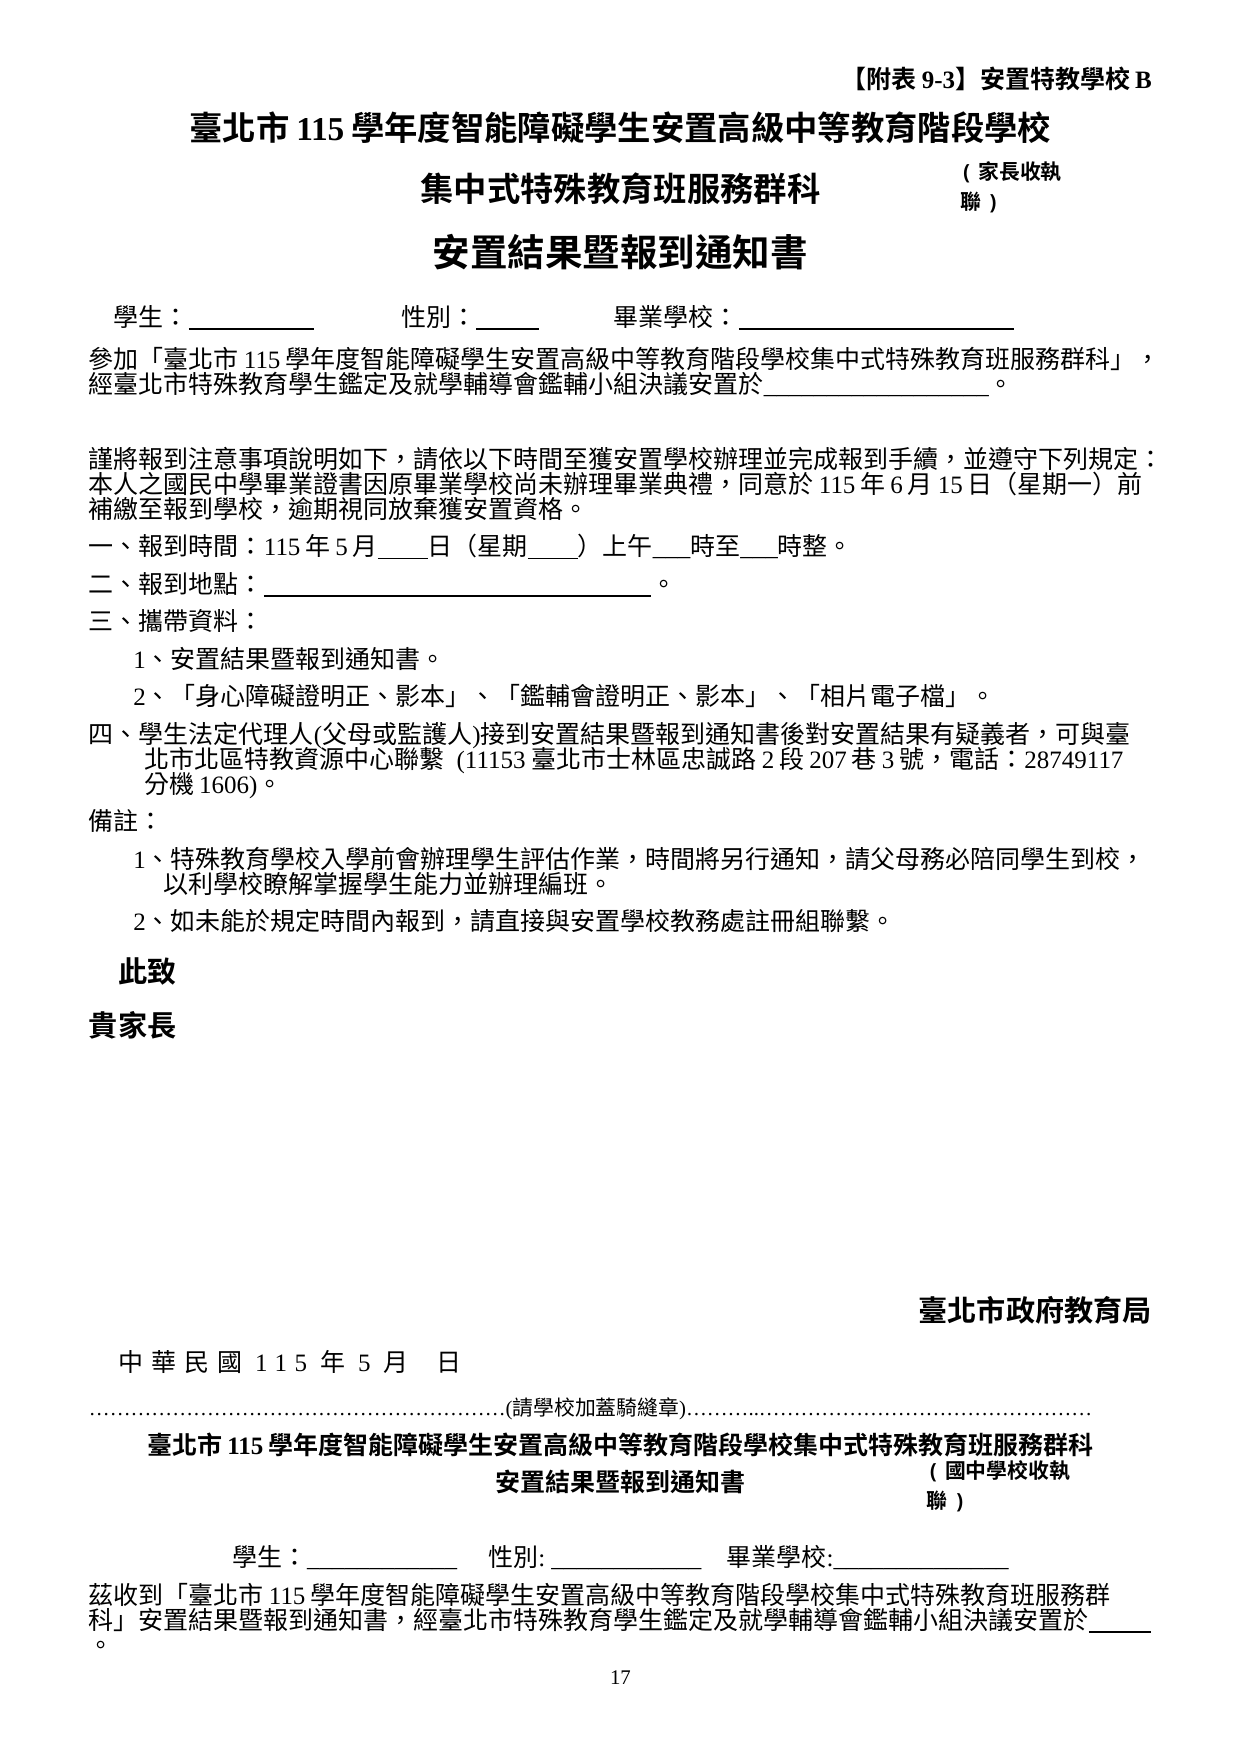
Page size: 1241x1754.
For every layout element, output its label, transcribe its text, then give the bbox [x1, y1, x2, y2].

text 2、「身心障礙證明正、影本」、「鑑輔會證明正、影本」、「相片電子檔」。 [133, 686, 1152, 711]
text 參加「臺北市115學年度智能障礙學生安置高級中等教育階段學校集中式特殊教育班服務群科」，經臺北市特殊教育學生鑑定及就學輔導會鑑輔小組決議安置於__________________。 [89, 348, 1152, 398]
text 臺北市政府教育局 [118, 1288, 1152, 1330]
text 安置結果暨報到通知書 [89, 1472, 1152, 1497]
text 中華民國115年5月 日 [118, 1343, 1152, 1379]
text 學生：____________ 性別: ____________ 畢業學校:______________ [89, 1547, 1152, 1572]
text 臺北市115學年度智能障礙學生安置高級中等教育階段學校 [89, 102, 1152, 150]
text 四、學生法定代理人(父母或監護人)接到安置結果暨報到通知書後對安置結果有疑義者，可與臺北市北區特教資源中心聯繫 (11153 臺北市士林區忠誠路2段207巷3號，電話：28749117分機1606)。 [89, 723, 1152, 798]
text 三、攜帶資料： [89, 611, 1152, 636]
text 茲收到「臺北市115學年度智能障礙學生安置高級中等教育階段學校集中式特殊教育班服務群科」安置結果暨報到通知書，經臺北市特殊教育學生鑑定及就學輔導會鑑輔小組決議安置於 。 [89, 1584, 1152, 1659]
text 此致 [118, 948, 1152, 990]
text ……………………………………………………(請學校加蓋騎縫章)………..………………………………………… [89, 1391, 1152, 1422]
text 安置結果暨報到通知書 [89, 223, 1152, 277]
text 【附表9-3】安置特教學校B [89, 59, 1152, 95]
text 1、安置結果暨報到通知書。 [133, 648, 1152, 673]
text 一、報到時間：115年5月 日（星期 ）上午___時至___時整。 [89, 536, 1152, 561]
text 2、如未能於規定時間內報到，請直接與安置學校教務處註冊組聯繫。 [133, 911, 1152, 936]
text 貴家長 [89, 1003, 1152, 1045]
text 集中式特殊教育班服務群科 [89, 162, 1152, 211]
text 學生： 性別： 畢業學校： [89, 290, 1152, 336]
text 謹將報到注意事項說明如下，請依以下時間至獲安置學校辦理並完成報到手續，並遵守下列規定：本人之國民中學畢業證書因原畢業學校尚未辦理畢業典禮，同意於115年6月15日（星期一）前補繳至報到學校，逾期視同放棄獲安置資格。 [89, 448, 1152, 523]
text 1、特殊教育學校入學前會辦理學生評估作業，時間將另行通知，請父母務必陪同學生到校，以利學校瞭解掌握學生能力並辦理編班。 [133, 848, 1152, 898]
text 備註： [89, 811, 1152, 836]
text 臺北市115學年度智能障礙學生安置高級中等教育階段學校集中式特殊教育班服務群科 [89, 1434, 1152, 1459]
text 二、報到地點： 。 [89, 573, 1152, 598]
